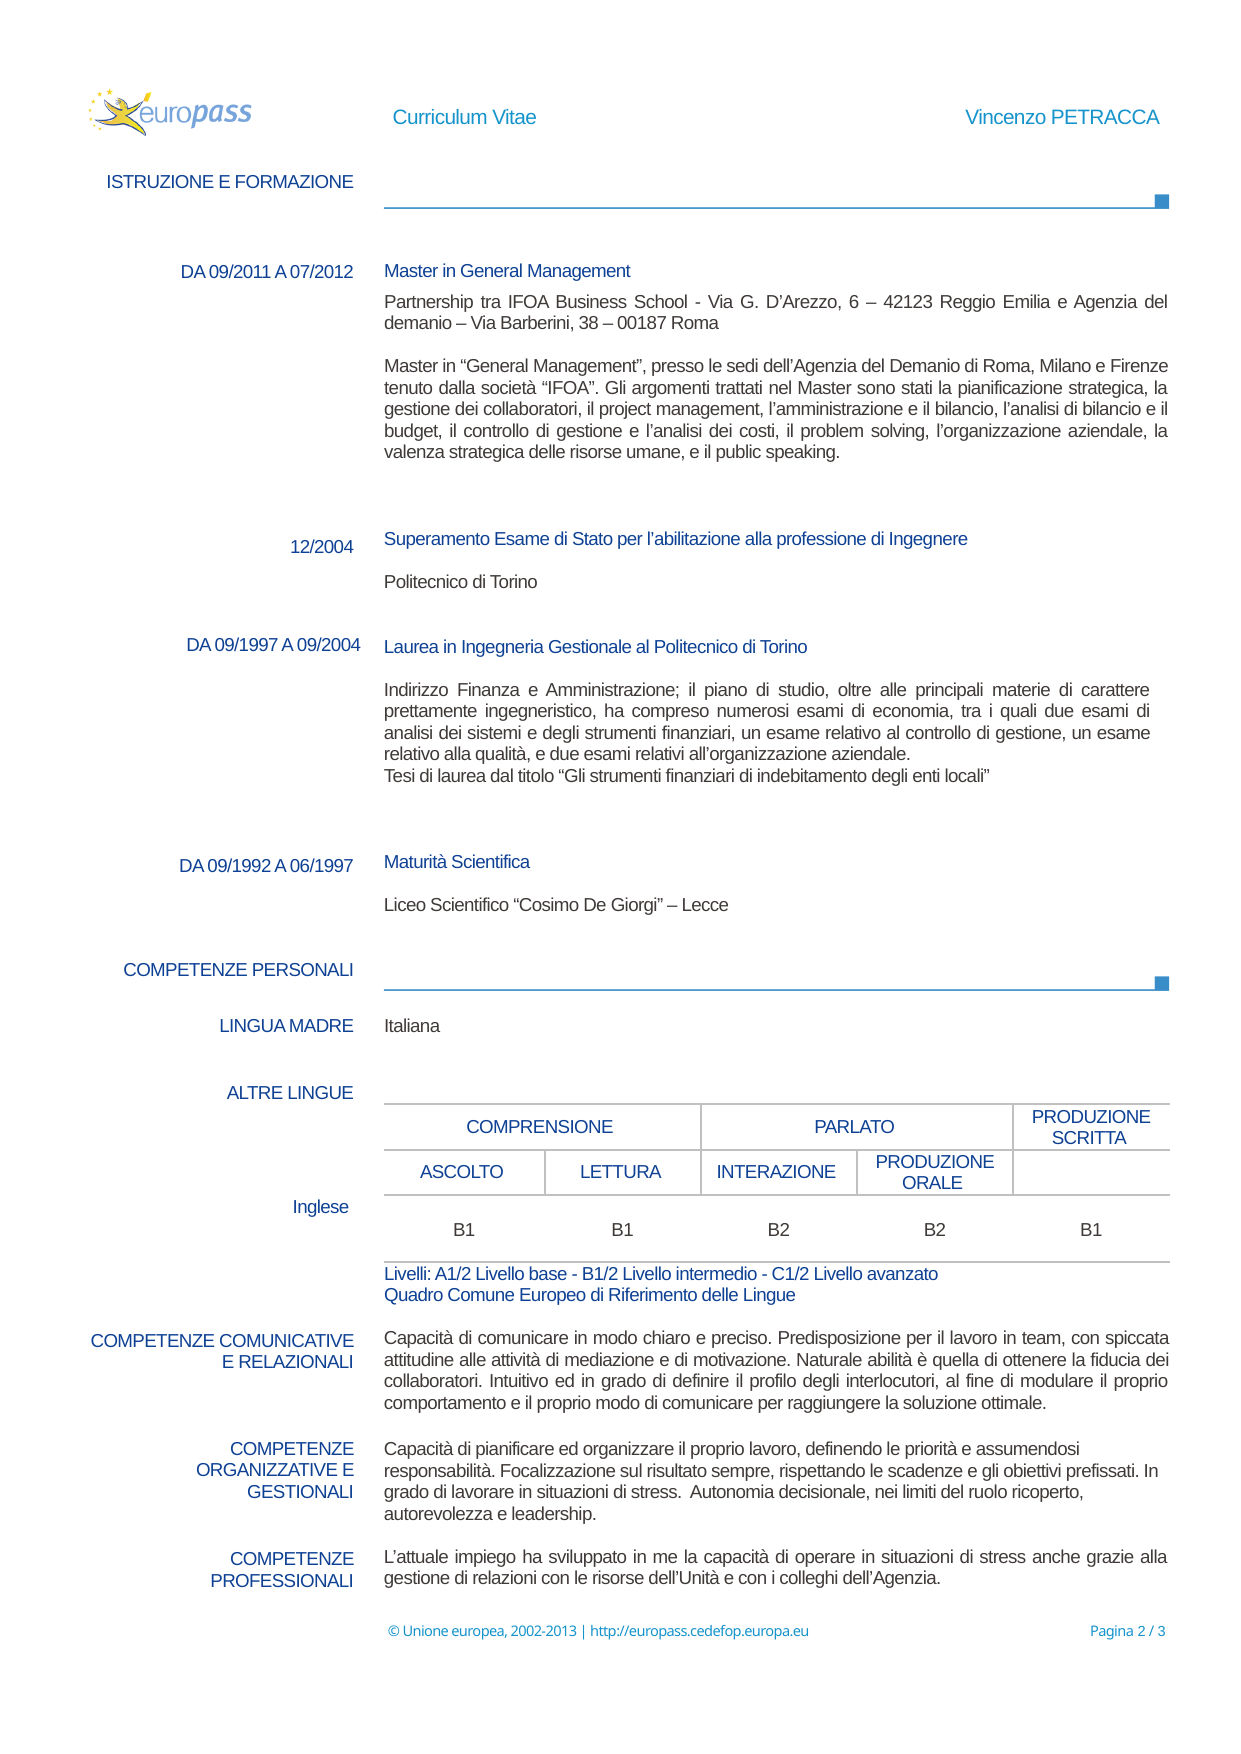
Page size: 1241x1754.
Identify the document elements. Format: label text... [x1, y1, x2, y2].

table_header [384, 171, 1169, 207]
table_cell Livelli: A1/2 Livello base - B1/2 Livello intermedio - C1/2 Livello avanzato Quadro Comune Europeo di Riferimento delle Lingue [384, 1263, 1169, 1306]
table_header [384, 959, 1169, 989]
table_header Italiana [384, 1012, 1169, 1039]
table_cell B1 [384, 1196, 545, 1261]
table_header Competenze comunicative e RELAZIONALI [89, 1327, 384, 1413]
table_header Competenze organizzative e gestionali [89, 1435, 384, 1524]
table_header Capacità di pianificare ed organizzare il proprio lavoro, definendo le priorità e assumendosi responsabilità. Focalizzazione sul risultato sempre, rispettando le scadenze e gli obiettivi prefissati. In grado di lavorare in situazioni di stress. Autonomia decisionale, nei limiti del ruolo ricoperto, autorevolezza e leadership. [384, 1435, 1169, 1524]
table_cell Lettura [546, 1151, 700, 1194]
table_header Capacità di comunicare in modo chiaro e preciso. Predisposizione per il lavoro in team, con spiccata attitudine alle attività di mediazione e di motivazione. Naturale abilità è quella di ottenere la fiducia dei collaboratori. Intuitivo ed in grado di definire il profilo degli interlocutori, al fine di modulare il proprio comportamento e il proprio modo di comunicare per raggiungere la soluzione ottimale. [384, 1327, 1169, 1413]
table_cell Inglese [89, 1194, 384, 1261]
table_header Superamento Esame di Stato per l’abilitazione alla professione di Ingegnere Politecnico di Torino Laurea in Ingegneria Gestionale al Politecnico di Torino Indirizzo Finanza e Amministrazione; il piano di studio, oltre alle principali materie di carattere prettamente ingegneristico, ha compreso numerosi esami di economia, tra i quali due esami di analisi dei sistemi e degli strumenti finanziari, un esame relativo al controllo di gestione, un esame relativo alla qualità, e due esami relativi all’organizzazione aziendale. Tesi di laurea dal titolo “Gli strumenti finanziari di indebitamento degli enti locali” Maturità Scientifica Liceo Scientifico “Cosimo De Giorgi” – Lecce [384, 485, 1152, 916]
table_header Master in General Management Partnership tra IFOA Business School - Via G. D’Arezzo, 6 – 42123 Reggio Emilia e Agenzia del demanio – Via Barberini, 38 – 00187 Roma Master in “General Management”, presso le sedi dell’Agenzia del Demanio di Roma, Milano e Firenze tenuto dalla società “IFOA”. Gli argomenti trattati nel Master sono stati la pianificazione strategica, la gestione dei collaboratori, il project management, l’amministrazione e il bilancio, l’analisi di bilancio e il budget, il controllo di gestione e l’analisi dei costi, il problem solving, l’organizzazione aziendale, la valenza strategica delle risorse umane, e il public speaking. [384, 209, 1169, 484]
table_cell Ascolto [384, 1151, 544, 1194]
table_header COMPETENZE PERSONALI [89, 959, 384, 991]
table_header L’attuale impiego ha sviluppato in me la capacità di operare in situazioni di stress anche grazie alla gestione di relazioni con le risorse dell’Unità e con i colleghi dell’Agenzia. [384, 1546, 1169, 1591]
table_header ISTRUZIONE E FORMAZIONE da 09/2011 a 07/2012 [89, 171, 384, 484]
table_header 12/2004 Da 09/1997 a 09/2004 Da 09/1992 a 06/1997 [89, 485, 384, 959]
table_cell [384, 916, 1169, 937]
table_cell [384, 1039, 1169, 1103]
table_cell [1014, 1151, 1169, 1194]
table_cell [89, 1261, 384, 1306]
table_header Competenze professionali [89, 1546, 384, 1591]
table_cell PARLATO [702, 1105, 1012, 1148]
table_cell COMPRENSIONE [384, 1105, 700, 1148]
table_cell Altre lingue [89, 1039, 384, 1103]
table_cell B2 [857, 1196, 1013, 1261]
table_header [1152, 485, 1169, 916]
table_cell [89, 1103, 384, 1194]
table_cell PRODUZIONE SCRITTA [1014, 1105, 1169, 1148]
table_cell Produzione orale [858, 1151, 1012, 1194]
table_cell [384, 937, 1169, 959]
table_cell B2 [701, 1196, 857, 1261]
table_cell B1 [545, 1196, 701, 1261]
table_header Lingua madre [89, 1012, 384, 1039]
table_cell Interazione [702, 1151, 856, 1194]
table_cell B1 [1013, 1196, 1169, 1261]
